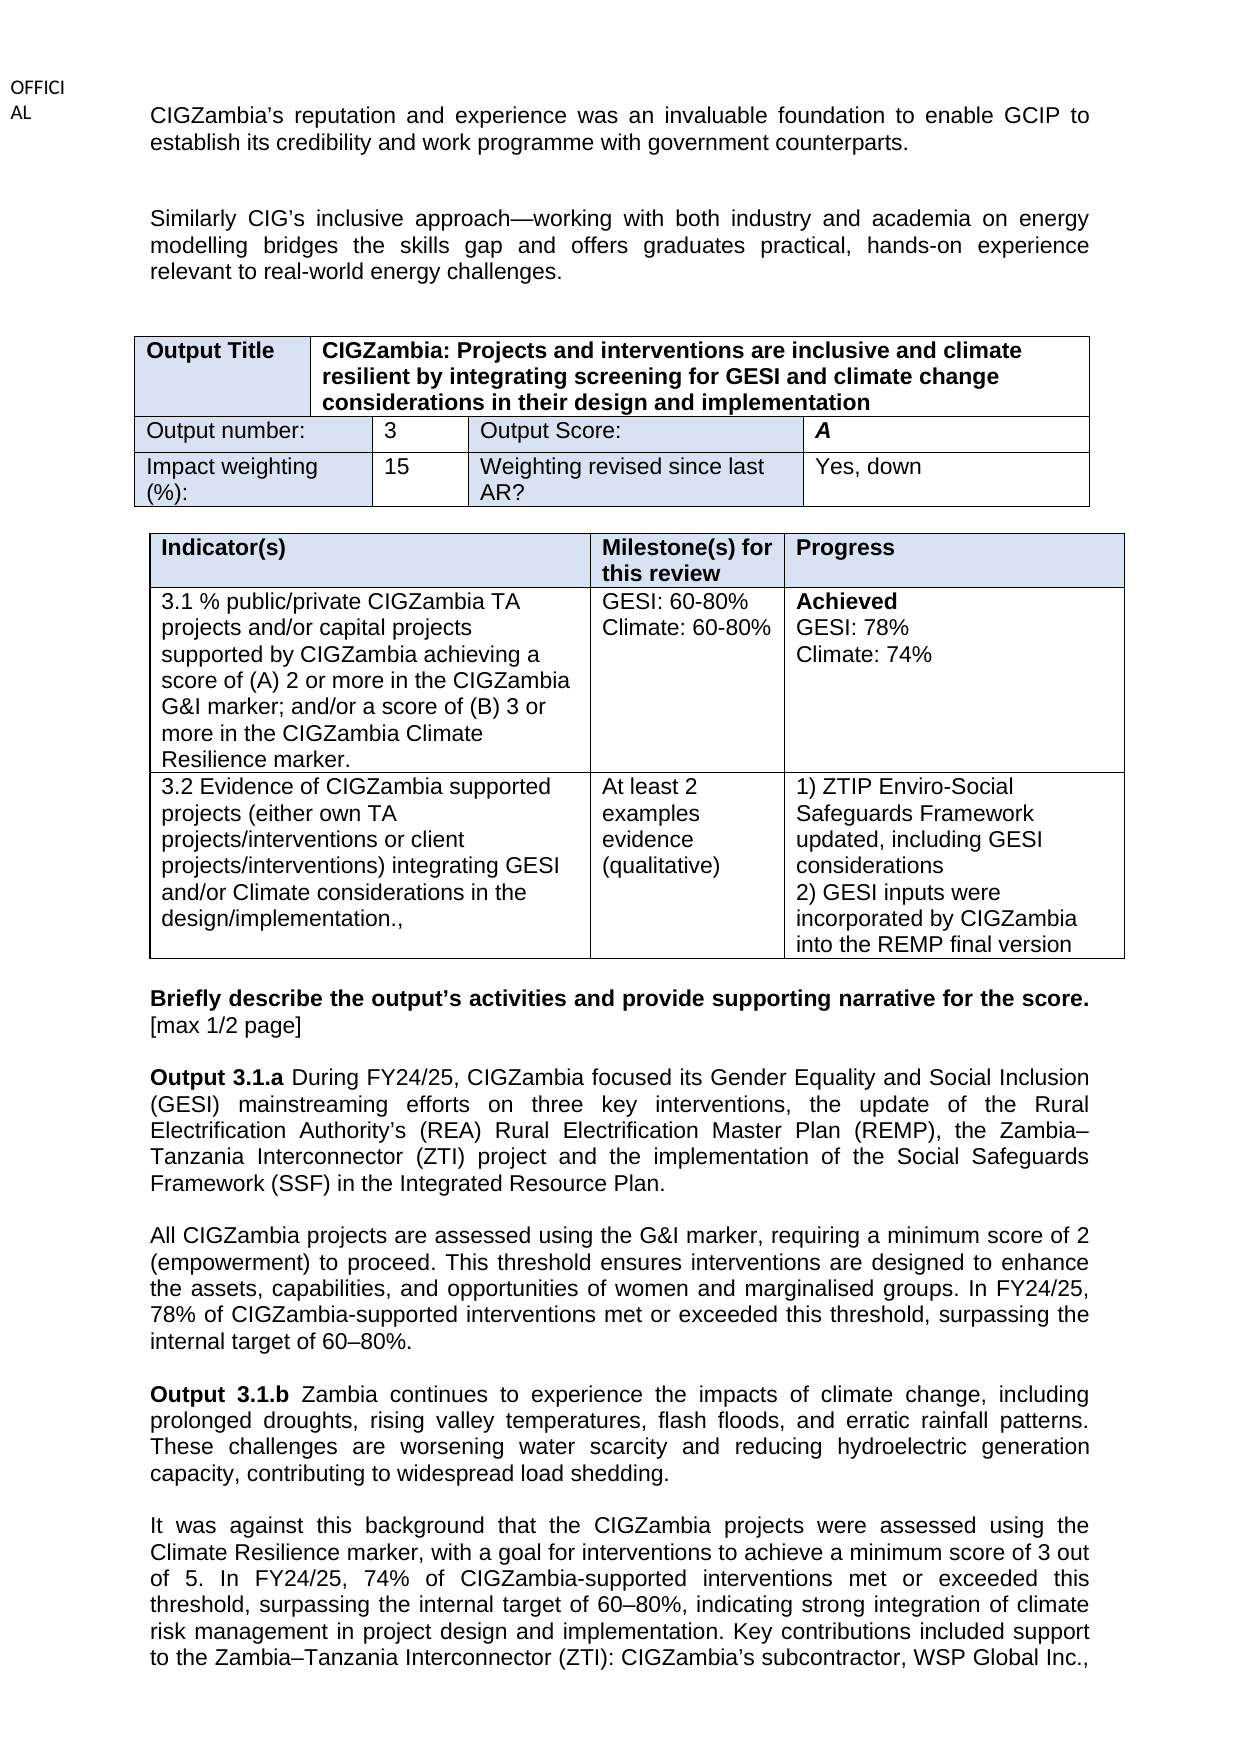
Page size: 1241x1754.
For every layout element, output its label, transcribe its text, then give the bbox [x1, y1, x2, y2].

table_cell 1) ZTIP Enviro-Social Safeguards Framework updated, including GESI considerations 2) GESI inputs were incorporated by CIGZambia into the REMP final version [785, 773, 1124, 958]
table_cell Impact weighting (%): [135, 453, 372, 506]
text It was against this background that the CIGZambia projects were assessed using the Climate Resilience marker, with a goal for interventions to achieve a minimum score of 3 out of 5. In FY24/25, 74% of CIGZambia-supported interventions met or exceeded this threshold, surpassing the internal target of 60–80%, indicating strong integration of climate risk management in project design and implementation. Key contributions included support to the Zambia–Tanzania Interconnector (ZTI): CIGZambia’s subcontractor, WSP Global Inc., [150, 1512, 1090, 1670]
table_cell GESI: 60-80% Climate: 60-80% [591, 588, 784, 772]
text Briefly describe the output’s activities and provide supporting narrative for the score. [max 1/2 page] [150, 985, 1090, 1038]
table_cell Output number: [135, 417, 372, 452]
table_header Milestone(s) for this review [591, 534, 784, 587]
table_cell At least 2 examples evidence (qualitative) [591, 773, 784, 958]
text Similarly CIG’s inclusive approach—working with both industry and academia on energy modelling bridges the skills gap and offers graduates practical, hands-on experience relevant to real-world energy challenges. [150, 205, 1090, 284]
table_header CIGZambia: Projects and interventions are inclusive and climate resilient by integrating screening for GESI and climate change considerations in their design and implementation [311, 337, 1089, 416]
table_header Indicator(s) [151, 534, 590, 587]
text Output 3.1.a During FY24/25, CIGZambia focused its Gender Equality and Social Inclusion (GESI) mainstreaming efforts on three key interventions, the update of the Rural Electrification Authority’s (REA) Rural Electrification Master Plan (REMP), the Zambia–Tanzania Interconnector (ZTI) project and the implementation of the Social Safeguards Framework (SSF) in the Integrated Resource Plan. [150, 1064, 1090, 1196]
table_cell Yes, down [804, 453, 1089, 506]
text All CIGZambia projects are assessed using the G&I marker, requiring a minimum score of 2 (empowerment) to proceed. This threshold ensures interventions are designed to enhance the assets, capabilities, and opportunities of women and marginalised groups. In FY24/25, 78% of CIGZambia-supported interventions met or exceeded this threshold, surpassing the internal target of 60–80%. [150, 1222, 1090, 1354]
table_header Progress [785, 534, 1124, 587]
table_cell Achieved GESI: 78% Climate: 74% [785, 588, 1124, 772]
text Output 3.1.b Zambia continues to experience the impacts of climate change, including prolonged droughts, rising valley temperatures, flash floods, and erratic rainfall patterns. These challenges are worsening water scarcity and reducing hydroelectric generation capacity, contributing to widespread load shedding. [150, 1381, 1090, 1486]
table_cell Weighting revised since last AR? [469, 453, 803, 506]
table_cell 3.1 % public/private CIGZambia TA projects and/or capital projects supported by CIGZambia achieving a score of (A) 2 or more in the CIGZambia G&I marker; and/or a score of (B) 3 or more in the CIGZambia Climate Resilience marker. [151, 588, 590, 772]
table_cell 3.2 Evidence of CIGZambia supported projects (either own TA projects/interventions or client projects/interventions) integrating GESI and/or Climate considerations in the design/implementation., [151, 773, 590, 958]
table_cell 3 [373, 417, 468, 452]
table_cell 15 [373, 453, 468, 506]
text CIGZambia’s reputation and experience was an invaluable foundation to enable GCIP to establish its credibility and work programme with government counterparts. [150, 102, 1090, 155]
table_header Output Title [135, 337, 310, 416]
table_cell Output Score: [469, 417, 803, 452]
table_cell A [804, 417, 1089, 452]
